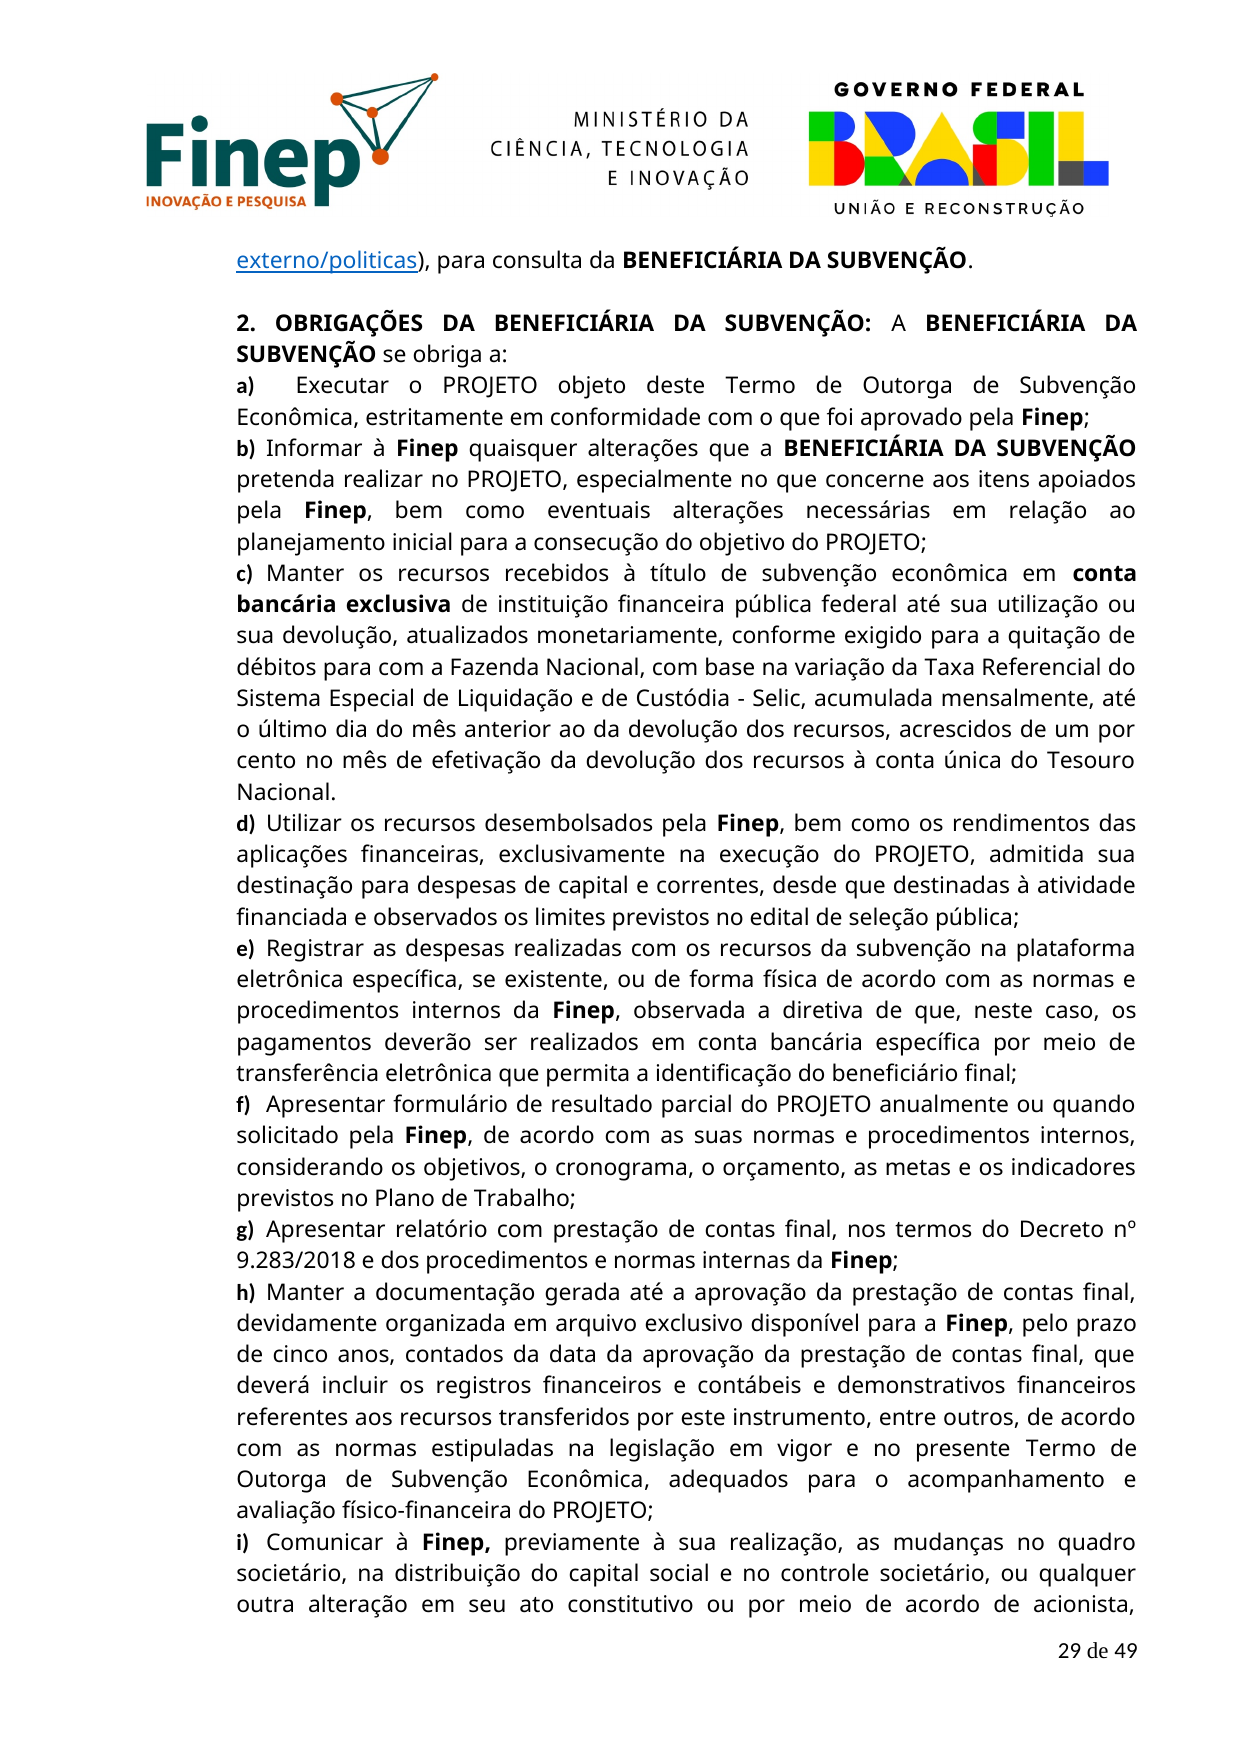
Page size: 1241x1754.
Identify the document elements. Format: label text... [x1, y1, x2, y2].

list Manter os recursos recebidos à título de subvenção econômica em conta bancária exclusiva de instituição financeira pública federal até sua utilização ou sua devolução, atualizados monetariamente, conforme exigido para a quitação de débitos para com a Fazenda Nacional, com base na variação da Taxa Referencial do Sistema Especial de Liquidação e de Custódia - Selic, acumulada mensalmente, até o último dia do mês anterior ao da devolução dos recursos, acrescidos de um por cento no mês de efetivação da devolução dos recursos à conta única do Tesouro Nacional. [236, 557, 1137, 807]
list Utilizar os recursos desembolsados pela Finep, bem como os rendimentos das aplicações financeiras, exclusivamente na execução do PROJETO, admitida sua destinação para despesas de capital e correntes, desde que destinadas à atividade financiada e observados os limites previstos no edital de seleção pública; [236, 807, 1137, 932]
list Executar o PROJETO objeto deste Termo de Outorga de Subvenção Econômica, estritamente em conformidade com o que foi aprovado pela Finep; [236, 369, 1137, 432]
list Comunicar à Finep, previamente à sua realização, as mudanças no quadro societário, na distribuição do capital social e no controle societário, ou qualquer outra alteração em seu ato constitutivo ou por meio de acordo de acionista, [236, 1526, 1137, 1619]
list Apresentar relatório com prestação de contas final, nos termos do Decreto nº 9.283/2018 e dos procedimentos e normas internas da Finep; [236, 1213, 1137, 1276]
list Informar à Finep quaisquer alterações que a BENEFICIÁRIA DA SUBVENÇÃO pretenda realizar no PROJETO, especialmente no que concerne aos itens apoiados pela Finep, bem como eventuais alterações necessárias em relação ao planejamento inicial para a consecução do objetivo do PROJETO; [236, 432, 1137, 557]
list Registrar as despesas realizadas com os recursos da subvenção na plataforma eletrônica específica, se existente, ou de forma física de acordo com as normas e procedimentos internos da Finep, observada a diretiva de que, neste caso, os pagamentos deverão ser realizados em conta bancária específica por meio de transferência eletrônica que permita a identificação do beneficiário final; [236, 932, 1137, 1088]
list Apresentar formulário de resultado parcial do PROJETO anualmente ou quando solicitado pela Finep, de acordo com as suas normas e procedimentos internos, considerando os objetivos, o cronograma, o orçamento, as metas e os indicadores previstos no Plano de Trabalho; [236, 1088, 1137, 1213]
text 2. OBRIGAÇÕES DA BENEFICIÁRIA DA SUBVENÇÃO: A BENEFICIÁRIA DA SUBVENÇÃO se obriga a: [236, 307, 1137, 369]
list Manter a documentação gerada até a aprovação da prestação de contas final, devidamente organizada em arquivo exclusivo disponível para a Finep, pelo prazo de cinco anos, contados da data da aprovação da prestação de contas final, que deverá incluir os registros financeiros e contábeis e demonstrativos financeiros referentes aos recursos transferidos por este instrumento, entre outros, de acordo com as normas estipuladas na legislação em vigor e no presente Termo de Outorga de Subvenção Econômica, adequados para o acompanhamento e avaliação físico-financeira do PROJETO; [236, 1276, 1137, 1526]
list externo/politicas), para consulta da BENEFICIÁRIA DA SUBVENÇÃO. [236, 244, 1137, 276]
